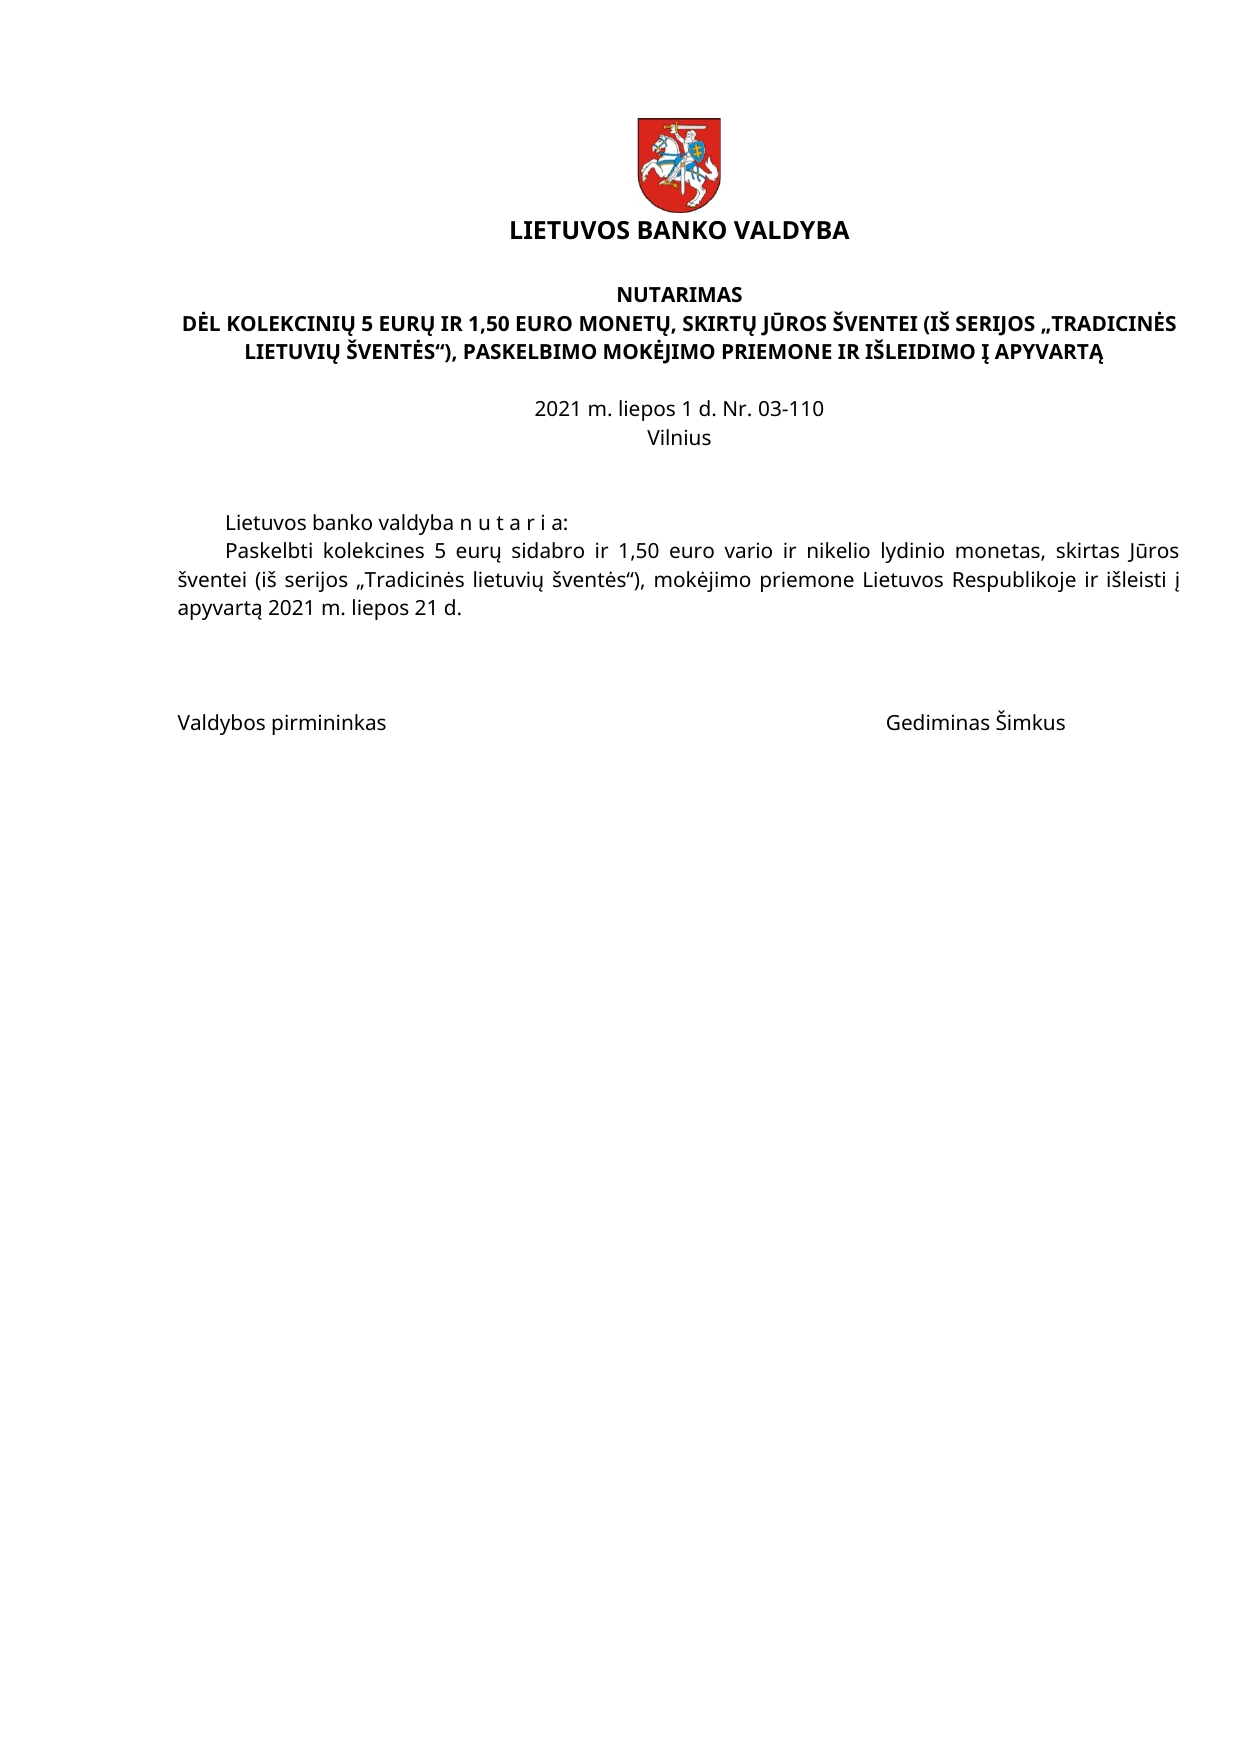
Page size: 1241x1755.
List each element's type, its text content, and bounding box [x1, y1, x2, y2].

text 2021 m. liepos 1 d. Nr. 03-110 [177, 394, 1181, 423]
text DĖL KOLEKCINIŲ 5 EURŲ IR 1,50 EURO monetŲ, SKIRTŲ JŪROS ŠVENTEI (IŠ SERIJOS „TRADICINĖS LIETUVIŲ ŠVENTĖS“), PASKELBIMO MOKĖJIMO PRIEMONE IR IŠLEIDIMO Į APYVARTĄ [177, 309, 1181, 366]
text NUTARIMAS [177, 281, 1181, 309]
text Paskelbti kolekcines 5 eurų sidabro ir 1,50 euro vario ir nikelio lydinio monetas, skirtas Jūros šventei (iš serijos „Tradicinės lietuvių šventės“), mokėjimo priemone Lietuvos Respublikoje ir išleisti į apyvartą 2021 m. liepos 21 d. [177, 537, 1181, 622]
text Valdybos pirmininkas Gediminas Šimkus [177, 708, 1181, 737]
text Vilnius [177, 423, 1181, 451]
text Lietuvos banko valdyba n u t a r i a: [177, 508, 1181, 537]
text LIETUVOS BANKO VALDYBA [177, 212, 1181, 247]
